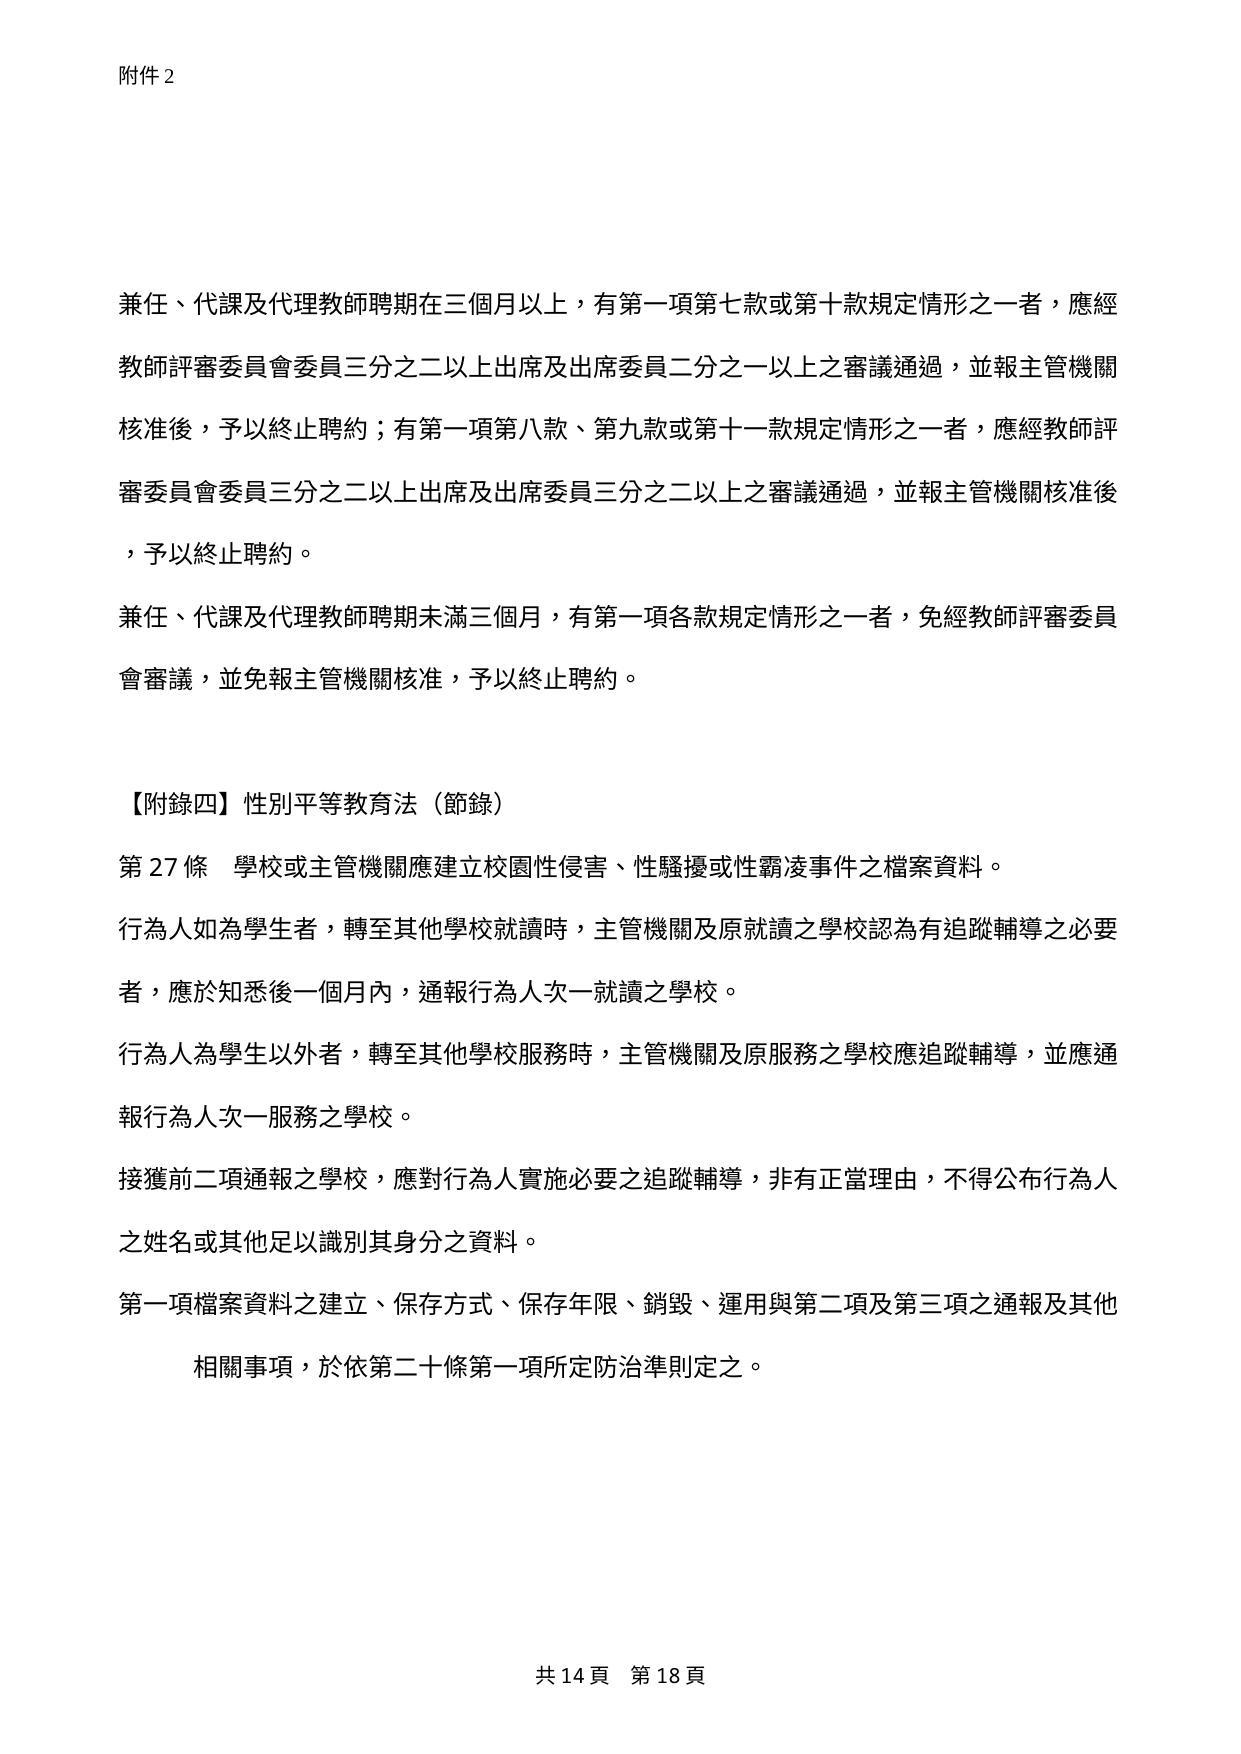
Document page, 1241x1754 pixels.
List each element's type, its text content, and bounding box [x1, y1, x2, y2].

text ，予以終止聘約。 [118, 511, 1122, 574]
text 【附錄四】性別平等教育法（節錄） [118, 761, 1122, 824]
text 行為人如為學生者，轉至其他學校就讀時，主管機關及原就讀之學校認為有追蹤輔導之必要者，應於知悉後一個月內，通報行為人次一就讀之學校。 [118, 886, 1122, 1011]
text 第27條 學校或主管機關應建立校園性侵害、性騷擾或性霸凌事件之檔案資料。 [118, 824, 1122, 886]
text 行為人為學生以外者，轉至其他學校服務時，主管機關及原服務之學校應追蹤輔導，並應通報行為人次一服務之學校。 [118, 1011, 1122, 1136]
text 兼任、代課及代理教師聘期未滿三個月，有第一項各款規定情形之一者，免經教師評審委員會審議，並免報主管機關核准，予以終止聘約。 [118, 574, 1122, 699]
text 第一項檔案資料之建立、保存方式、保存年限、銷毀、運用與第二項及第三項之通報及其他相關事項，於依第二十條第一項所定防治準則定之。 [118, 1261, 1122, 1386]
text 接獲前二項通報之學校，應對行為人實施必要之追蹤輔導，非有正當理由，不得公布行為人之姓名或其他足以識別其身分之資料。 [118, 1136, 1122, 1261]
text 兼任、代課及代理教師聘期在三個月以上，有第一項第七款或第十款規定情形之一者，應經教師評審委員會委員三分之二以上出席及出席委員二分之一以上之審議通過，並報主管機關核准後，予以終止聘約；有第一項第八款、第九款或第十一款規定情形之一者，應經教師評審委員會委員三分之二以上出席及出席委員三分之二以上之審議通過，並報主管機關核准後 [118, 261, 1122, 511]
